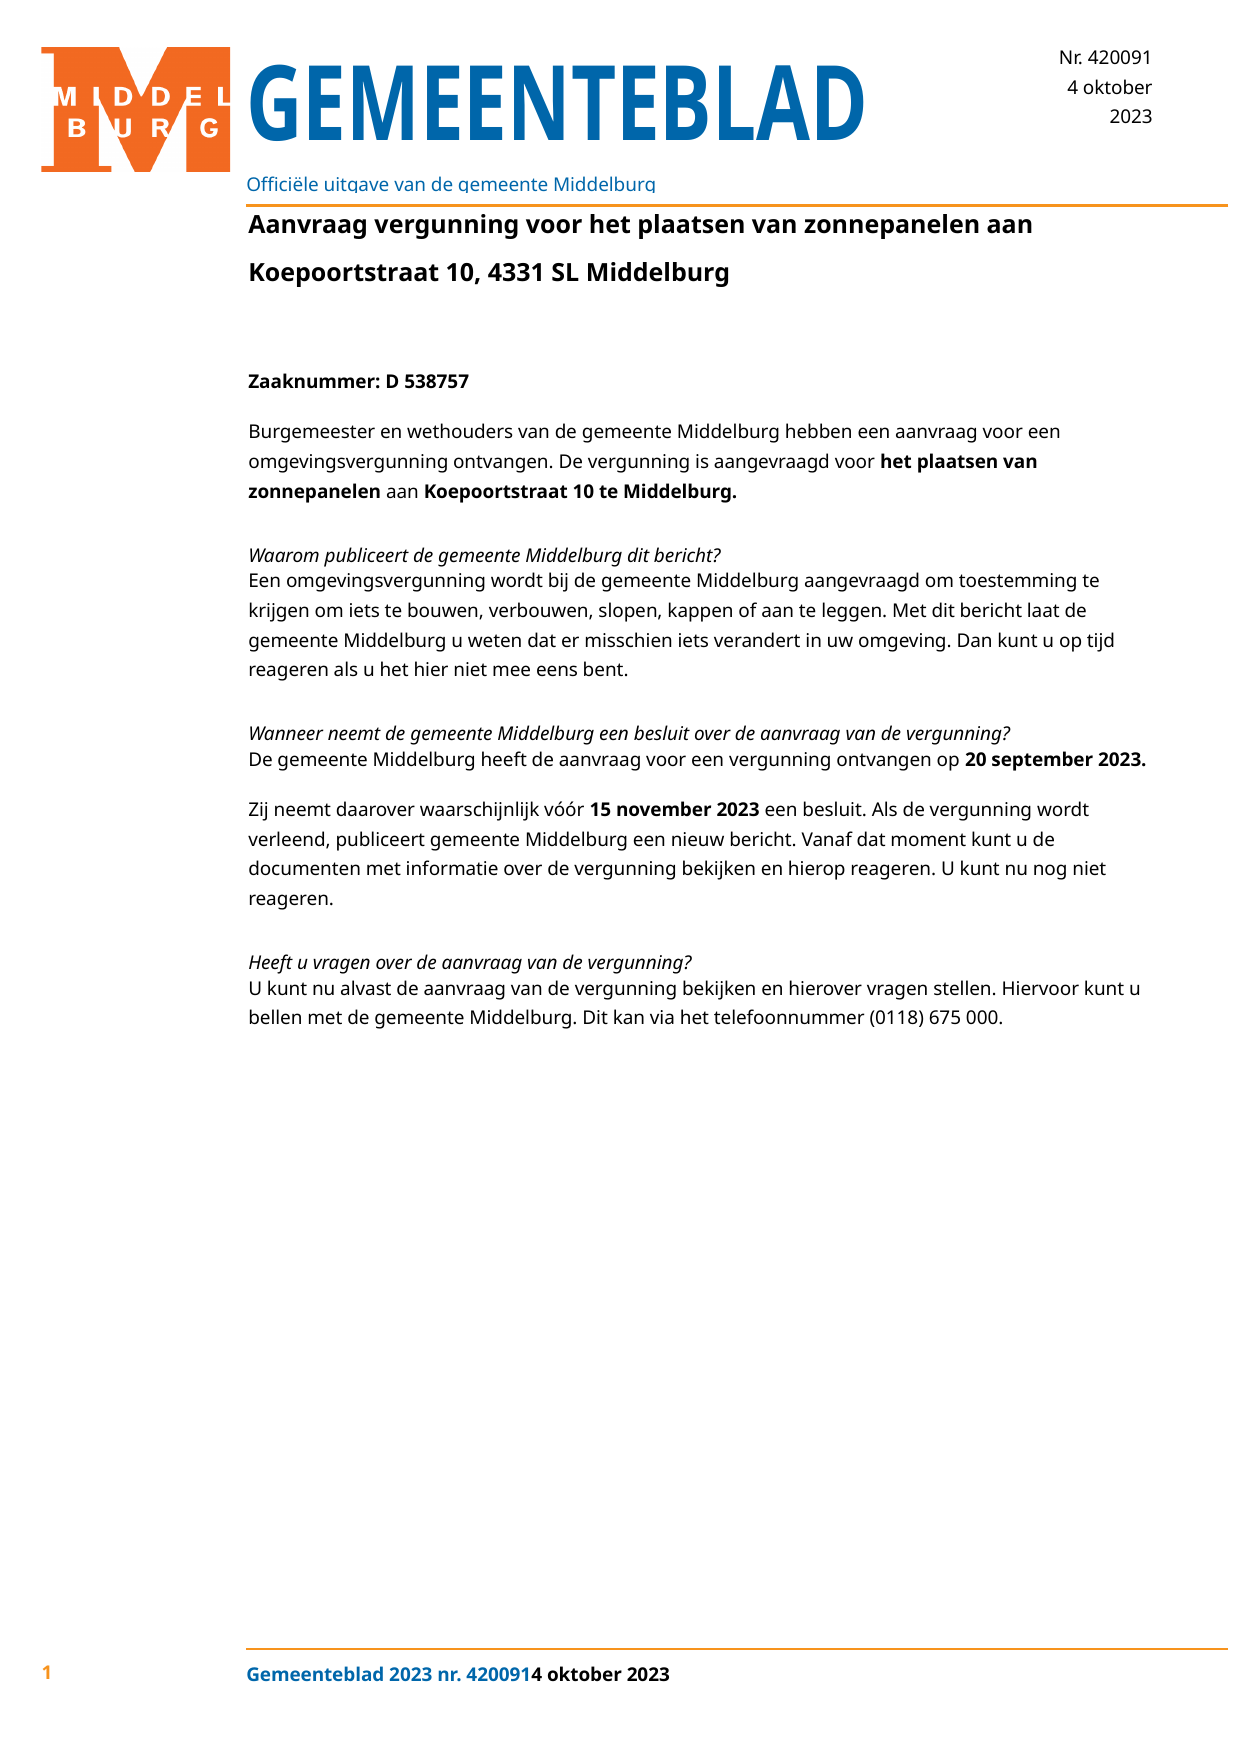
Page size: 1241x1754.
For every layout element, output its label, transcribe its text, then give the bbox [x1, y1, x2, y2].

text Burgemeester en wethouders van de gemeente Middelburg hebben een aanvraag voor een omgevingsvergunning ontvangen. De vergunning is aangevraagd voor het plaatsen van zonnepanelen aan Koepoortstraat 10 te Middelburg. [248, 419, 1152, 504]
text De gemeente Middelburg heeft de aanvraag voor een vergunning ontvangen op 20 september 2023. [248, 746, 1152, 772]
text Zaaknummer: D 538757 [248, 368, 1152, 394]
text Een omgevingsvergunning wordt bij de gemeente Middelburg aangevraagd om toestemming te krijgen om iets te bouwen, verbouwen, slopen, kappen of aan te leggen. Met dit bericht laat de gemeente Middelburg u weten dat er misschien iets verandert in uw omgeving. Dan kunt u op tijd reageren als u het hier niet mee eens bent. [248, 568, 1152, 682]
picture [41, 47, 231, 172]
text Aanvraag vergunning voor het plaatsen van zonnepanelen aan Koepoortstraat 10, 4331 SL Middelburg [248, 207, 1152, 288]
text Waarom publiceert de gemeente Middelburg dit bericht? [248, 542, 1152, 568]
text Wanneer neemt de gemeente Middelburg een besluit over de aanvraag van de vergunning? [248, 720, 1152, 746]
text U kunt nu alvast de aanvraag van de vergunning bekijken en hierover vragen stellen. Hiervoor kunt u bellen met de gemeente Middelburg. Dit kan via het telefoonnummer (0118) 675 000. [248, 975, 1152, 1030]
text Heeft u vragen over de aanvraag van de vergunning? [248, 949, 1152, 975]
text Zij neemt daarover waarschijnlijk vóór 15 november 2023 een besluit. Als de vergunning wordt verleend, publiceert gemeente Middelburg een nieuw bericht. Vanaf dat moment kunt u de documenten met informatie over de vergunning bekijken en hierop reageren. U kunt nu nog niet reageren. [248, 796, 1152, 911]
